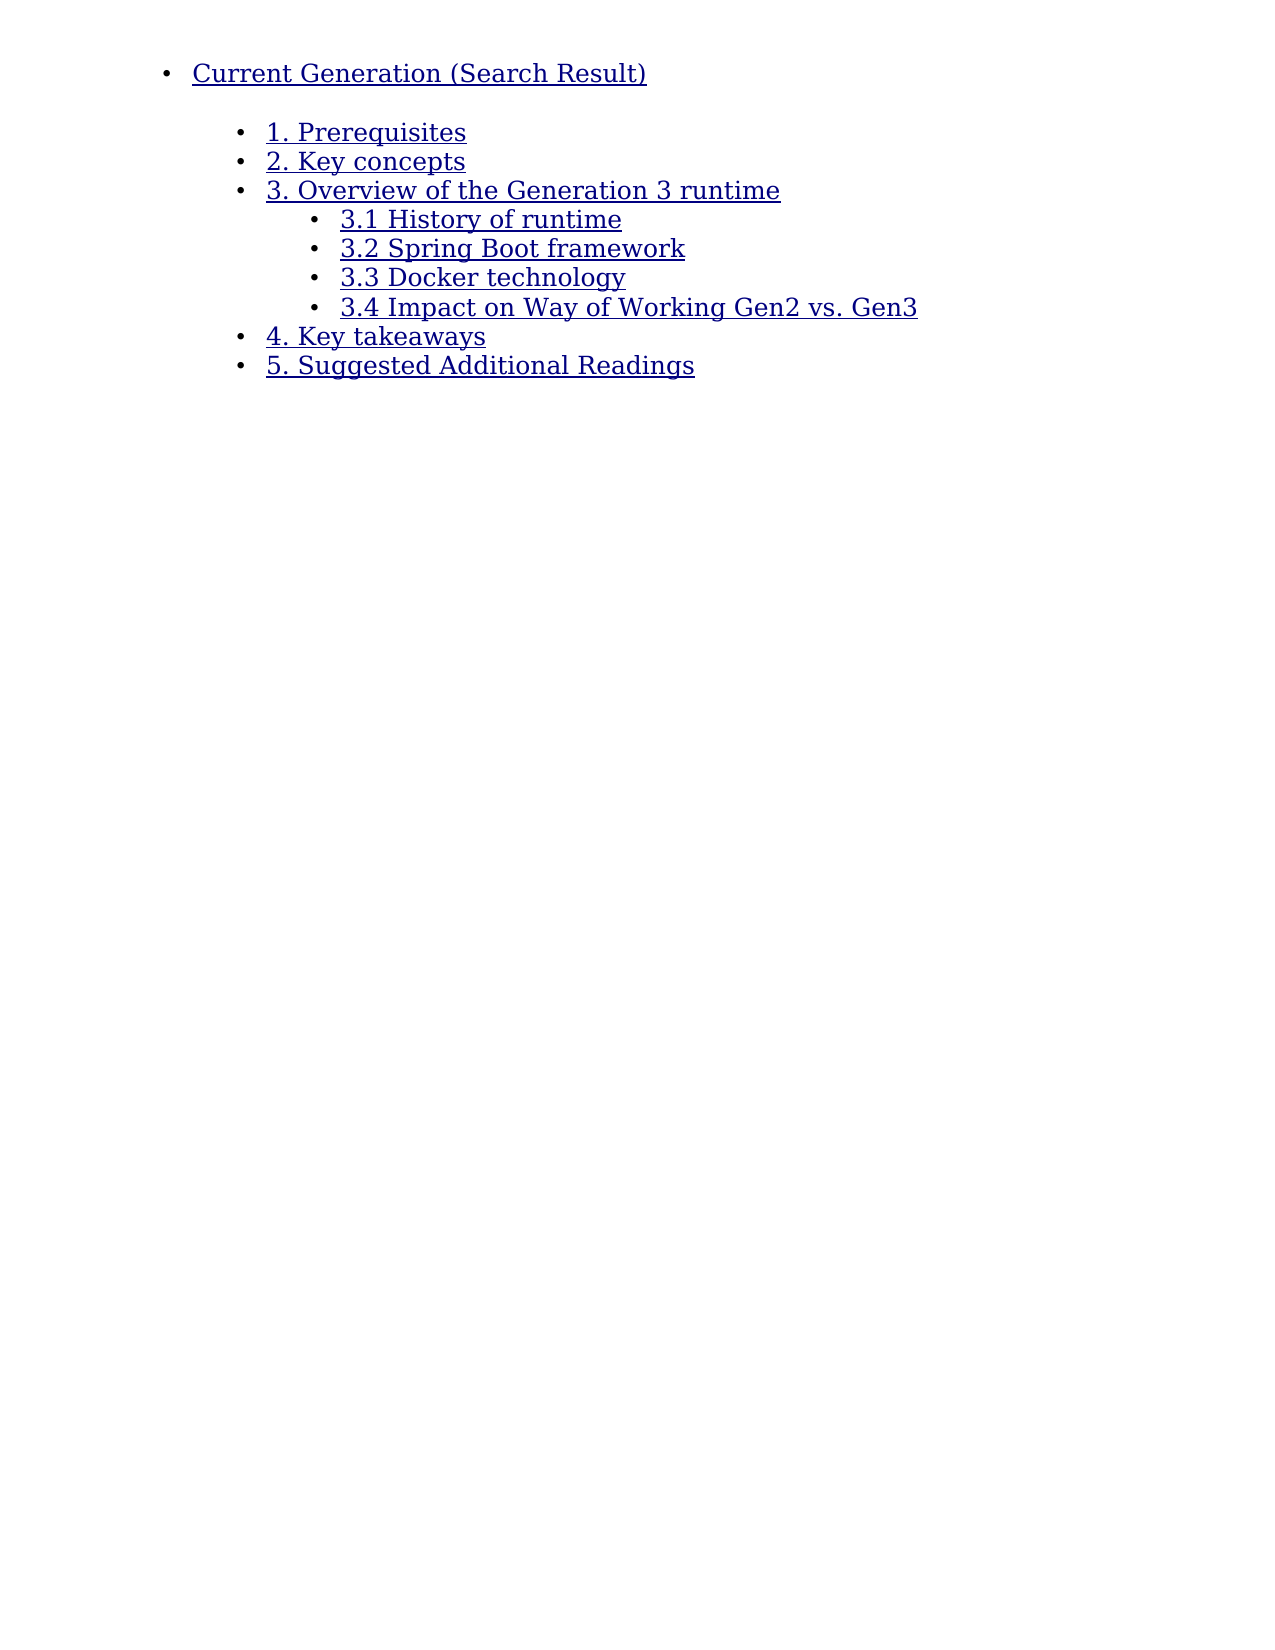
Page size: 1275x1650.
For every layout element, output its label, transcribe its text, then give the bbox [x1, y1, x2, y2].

list 5. Suggested Additional Readings [236, 351, 1216, 380]
list 1. Prerequisites [236, 118, 1216, 147]
list 4. Key takeaways [236, 322, 1216, 351]
list 3.3 Docker technology [310, 263, 1216, 293]
list 3.1 History of runtime [310, 205, 1216, 234]
list Current Generation (Search Result) [162, 59, 1216, 88]
list 3. Overview of the Generation 3 runtime [236, 176, 1216, 205]
list 3.4 Impact on Way of Working Gen2 vs. Gen3 [310, 293, 1216, 322]
list 2. Key concepts [236, 147, 1216, 176]
list 3.2 Spring Boot framework [310, 234, 1216, 263]
